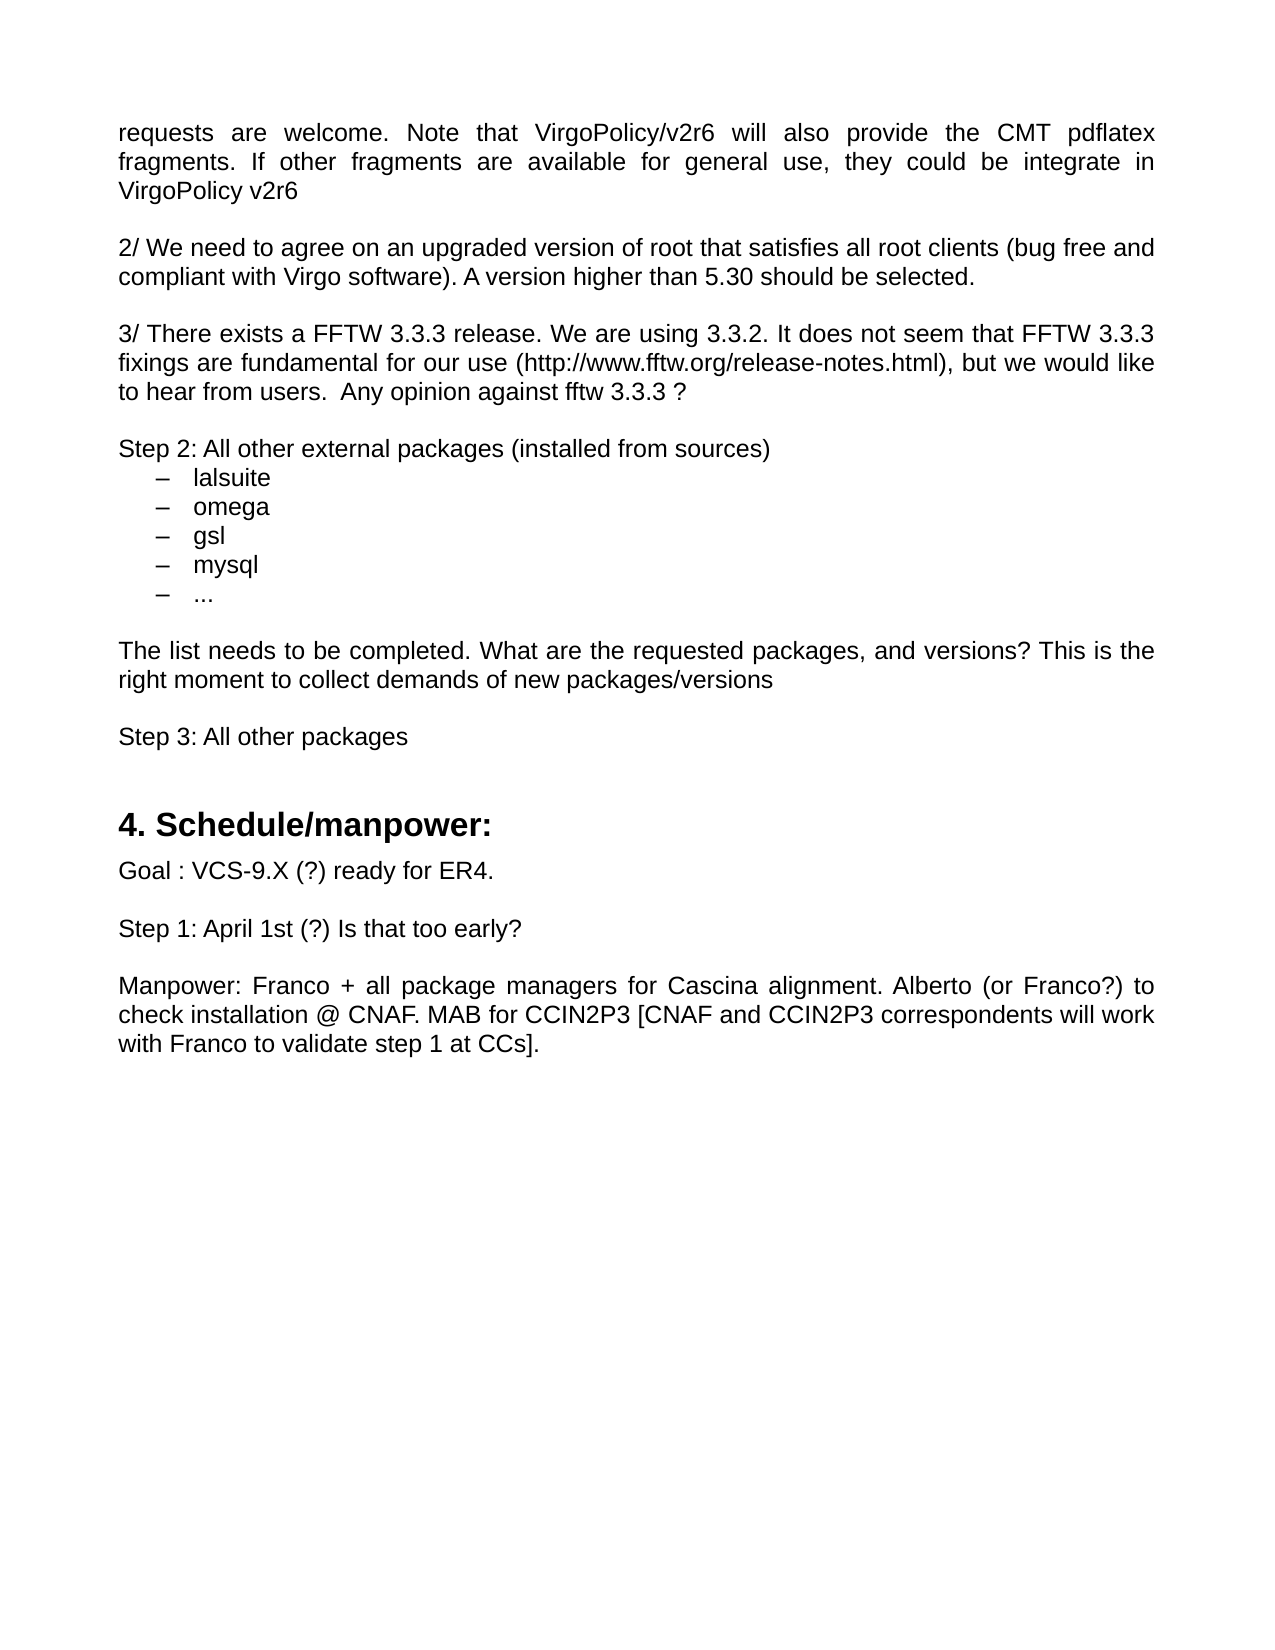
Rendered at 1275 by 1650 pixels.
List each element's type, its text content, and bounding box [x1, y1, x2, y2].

list gsl [156, 521, 1157, 550]
list mysql [156, 550, 1157, 578]
text Manpower: Franco + all package managers for Cascina alignment. Alberto (or Franco?) to check installation @ CNAF. MAB for CCIN2P3 [CNAF and CCIN2P3 correspondents will work with Franco to validate step 1 at CCs]. [118, 971, 1157, 1057]
list omega [156, 492, 1157, 521]
text Step 2: All other external packages (installed from sources) [118, 434, 1157, 463]
subtitle 4. Schedule/manpower: [118, 805, 1157, 843]
text Goal : VCS-9.X (?) ready for ER4. [118, 856, 1157, 885]
text The list needs to be completed. What are the requested packages, and versions? This is the right moment to collect demands of new packages/versions [118, 636, 1157, 694]
text 2/ We need to agree on an upgraded version of root that satisfies all root clients (bug free and compliant with Virgo software). A version higher than 5.30 should be selected. [118, 233, 1157, 291]
text 3/ There exists a FFTW 3.3.3 release. We are using 3.3.2. It does not seem that FFTW 3.3.3 fixings are fundamental for our use (http://www.fftw.org/release-notes.html), but we would like to hear from users. Any opinion against fftw 3.3.3 ? [118, 319, 1157, 406]
list lalsuite [156, 463, 1157, 492]
text Step 3: All other packages [118, 722, 1157, 751]
text Step 1: April 1st (?) Is that too early? [118, 913, 1157, 942]
list ... [156, 578, 1157, 607]
text requests are welcome. Note that VirgoPolicy/v2r6 will also provide the CMT pdflatex fragments. If other fragments are available for general use, they could be integrate in VirgoPolicy v2r6 [118, 118, 1157, 204]
